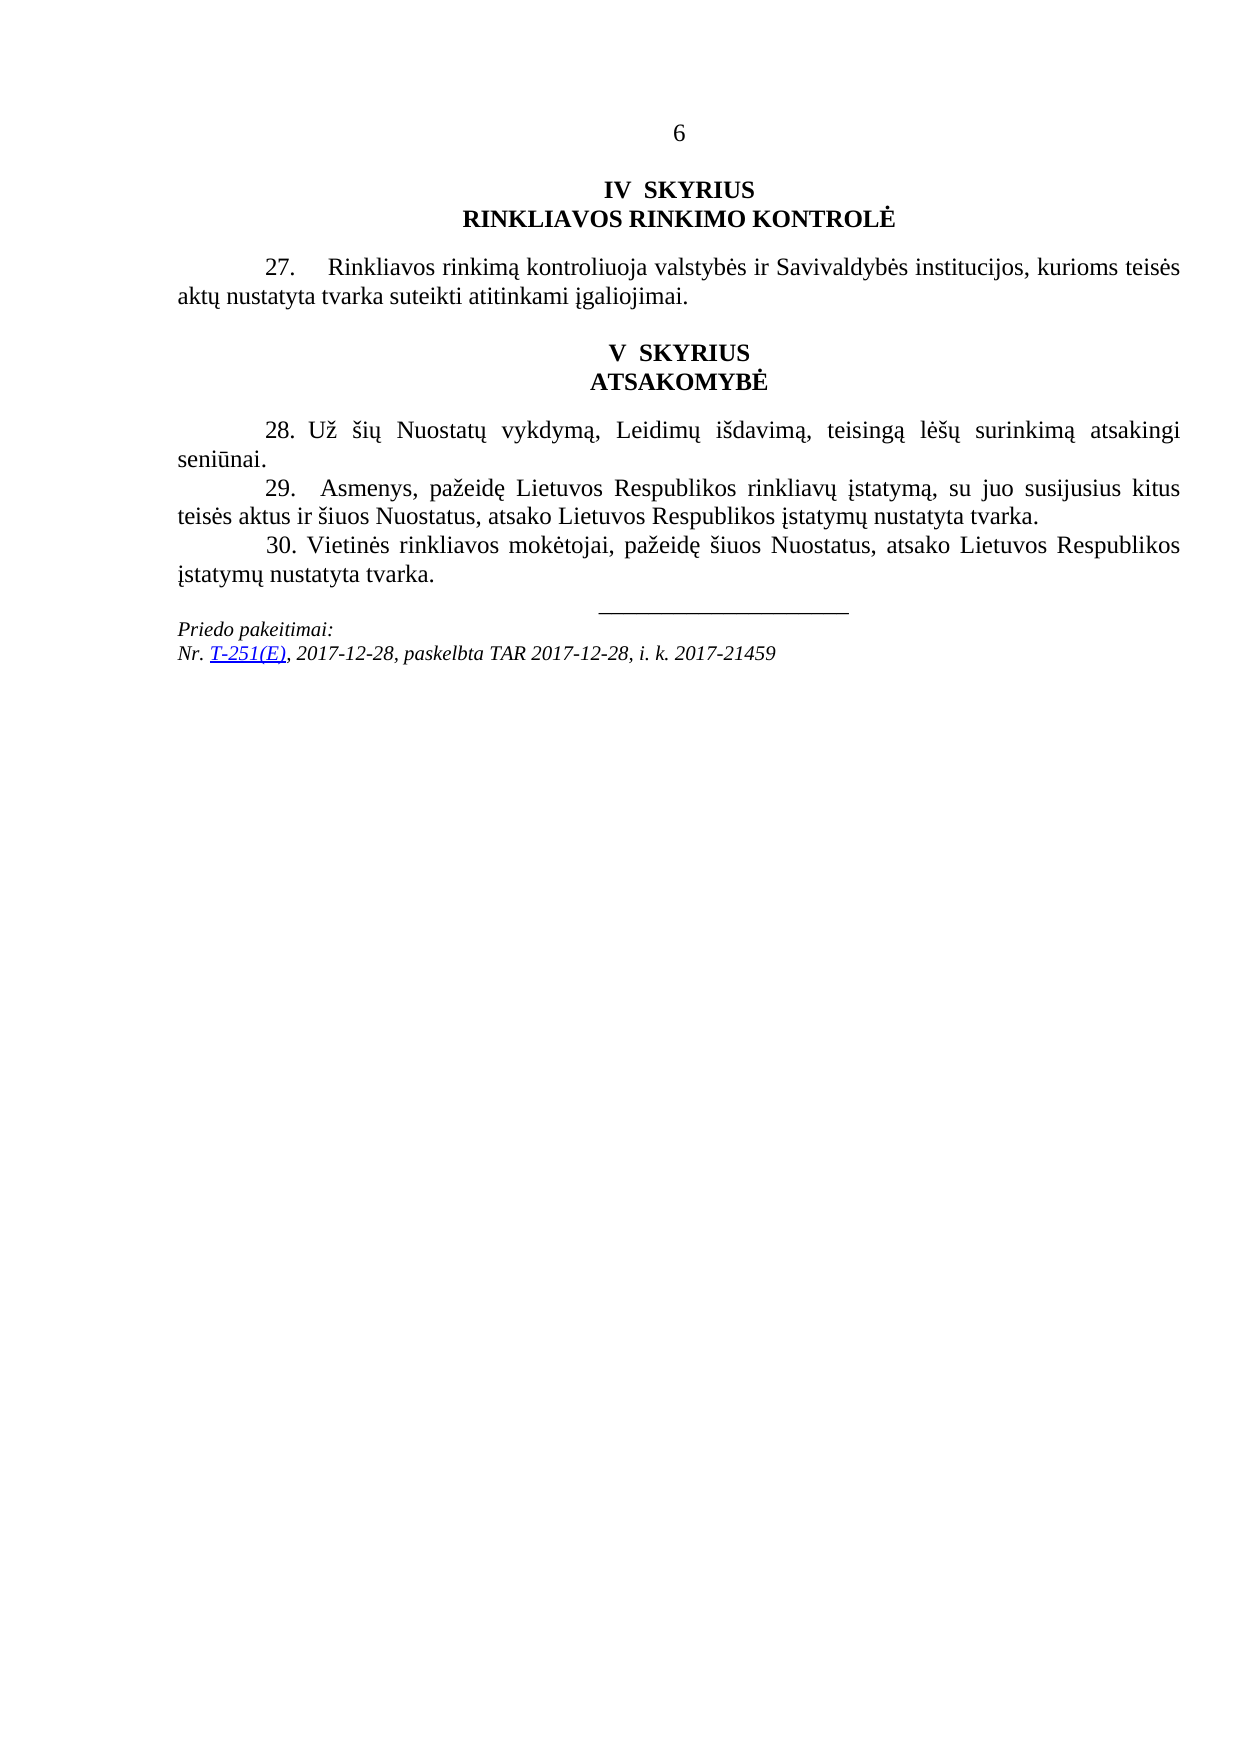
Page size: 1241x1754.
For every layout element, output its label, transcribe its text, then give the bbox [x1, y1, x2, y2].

text ____________________ [177, 588, 1181, 616]
text ATSAKOMYBĖ [177, 367, 1181, 396]
text IV SKYRIUS [177, 176, 1181, 204]
text 29. Asmenys, pažeidę Lietuvos Respublikos rinkliavų įstatymą, su juo susijusius kitus teisės aktus ir šiuos Nuostatus, atsako Lietuvos Respublikos įstatymų nustatyta tvarka. [177, 473, 1181, 530]
text RINKLIAVOS RINKIMO KONTROLĖ [177, 204, 1181, 233]
text Priedo pakeitimai: [177, 616, 1181, 641]
text 27. Rinkliavos rinkimą kontroliuoja valstybės ir Savivaldybės institucijos, kurioms teisės aktų nustatyta tvarka suteikti atitinkami įgaliojimai. [177, 252, 1181, 310]
text 30. Vietinės rinkliavos mokėtojai, pažeidę šiuos Nuostatus, atsako Lietuvos Respublikos įstatymų nustatyta tvarka. [177, 530, 1181, 588]
text V SKYRIUS [177, 338, 1181, 367]
text Nr. T-251(E), 2017-12-28, paskelbta TAR 2017-12-28, i. k. 2017-21459 [177, 641, 1181, 664]
text 28. Už šių Nuostatų vykdymą, Leidimų išdavimą, teisingą lėšų surinkimą atsakingi seniūnai. [177, 415, 1181, 473]
